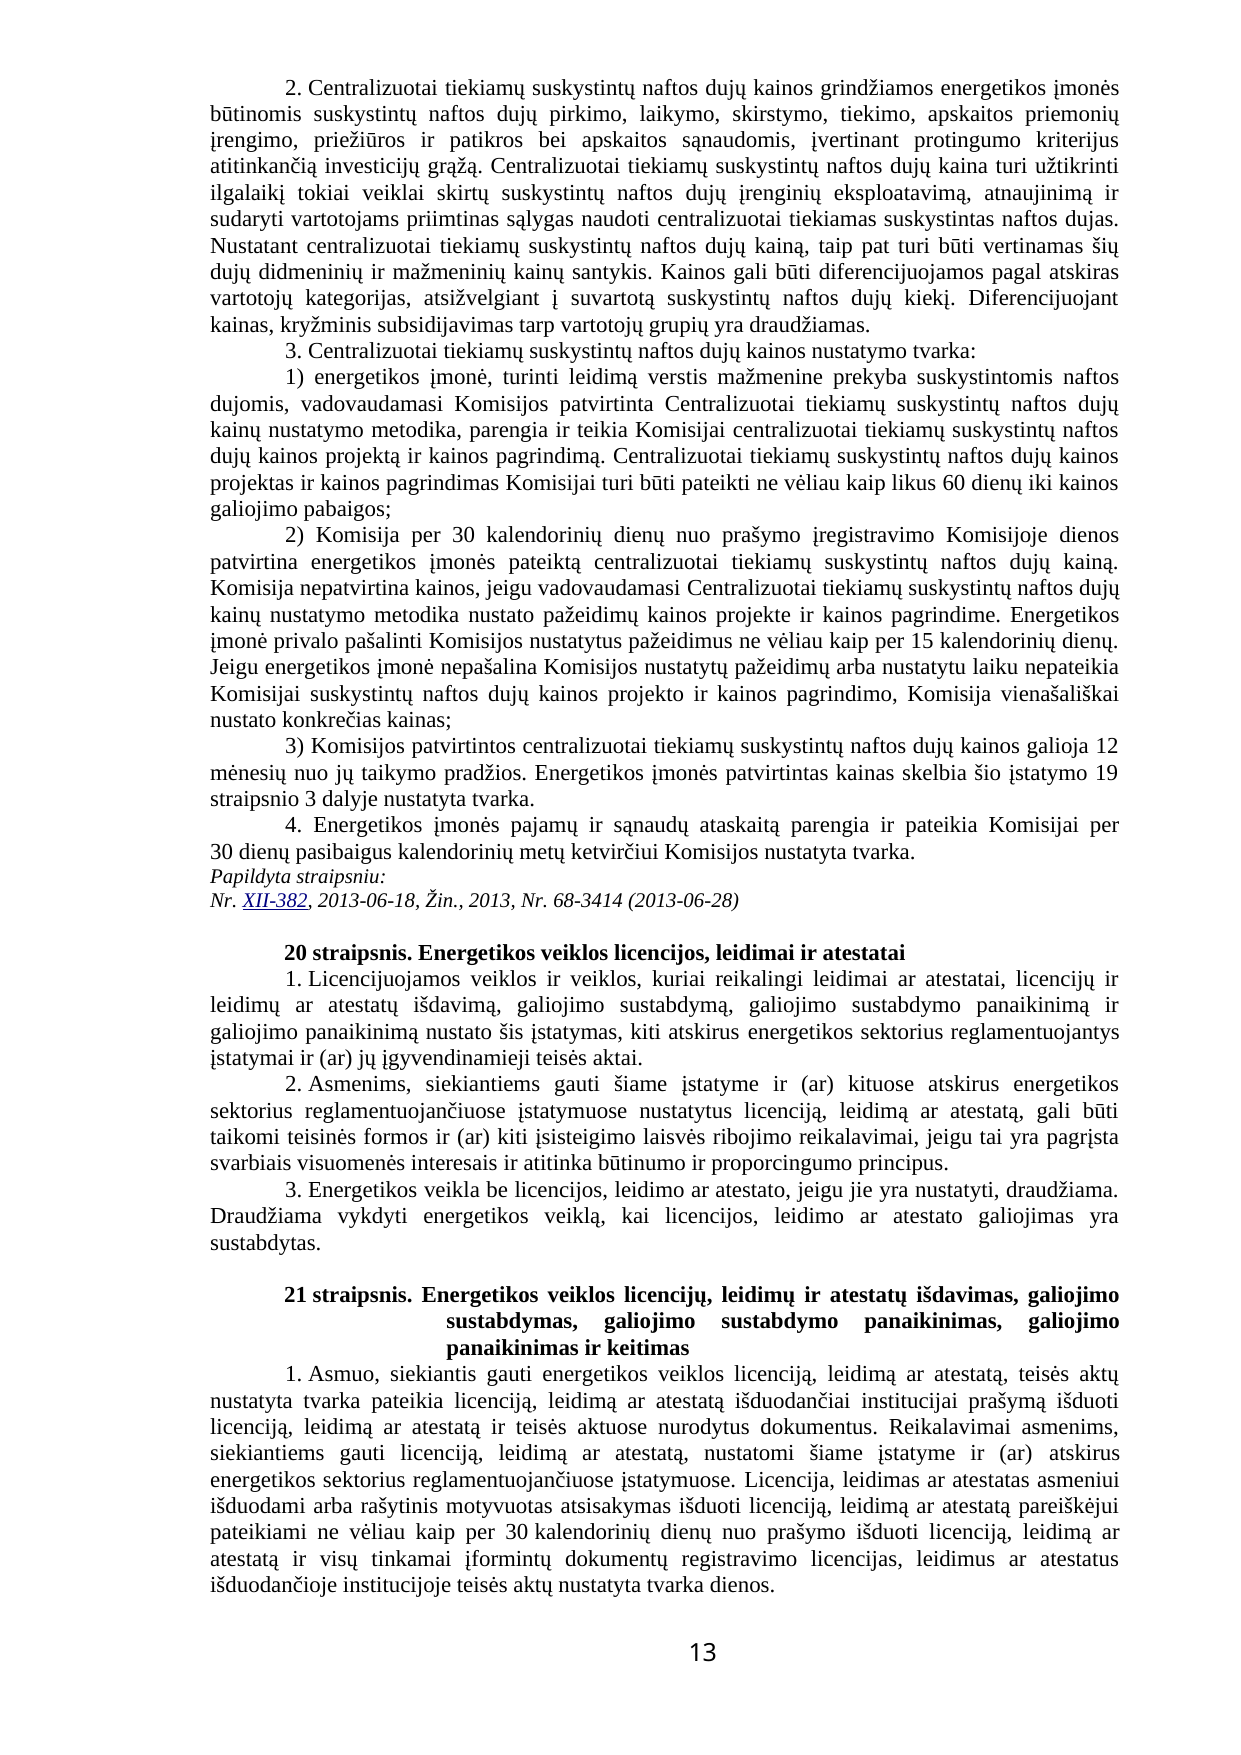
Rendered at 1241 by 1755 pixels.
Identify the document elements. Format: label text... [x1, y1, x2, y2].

text 3) Komisijos patvirtintos centralizuotai tiekiamų suskystintų naftos dujų kainos galioja 12 mėnesių nuo jų taikymo pradžios. Energetikos įmonės patvirtintas kainas skelbia šio įstatymo 19 straipsnio 3 dalyje nustatyta tvarka. [210, 732, 1120, 811]
text 2. Centralizuotai tiekiamų suskystintų naftos dujų kainos grindžiamos energetikos įmonės būtinomis suskystintų naftos dujų pirkimo, laikymo, skirstymo, tiekimo, apskaitos priemonių įrengimo, priežiūros ir patikros bei apskaitos sąnaudomis, įvertinant protingumo kriterijus atitinkančią investicijų grąžą. Centralizuotai tiekiamų suskystintų naftos dujų kaina turi užtikrinti ilgalaikį tokiai veiklai skirtų suskystintų naftos dujų įrenginių eksploatavimą, atnaujinimą ir sudaryti vartotojams priimtinas sąlygas naudoti centralizuotai tiekiamas suskystintas naftos dujas. Nustatant centralizuotai tiekiamų suskystintų naftos dujų kainą, taip pat turi būti vertinamas šių dujų didmeninių ir mažmeninių kainų santykis. Kainos gali būti diferencijuojamos pagal atskiras vartotojų kategorijas, atsižvelgiant į suvartotą suskystintų naftos dujų kiekį. Diferencijuojant kainas, kryžminis subsidijavimas tarp vartotojų grupių yra draudžiamas. [210, 73, 1120, 337]
text 2. Asmenims, siekiantiems gauti šiame įstatyme ir (ar) kituose atskirus energetikos sektorius reglamentuojančiuose įstatymuose nustatytus licenciją, leidimą ar atestatą, gali būti taikomi teisinės formos ir (ar) kiti įsisteigimo laisvės ribojimo reikalavimai, jeigu tai yra pagrįsta svarbiais visuomenės interesais ir atitinka būtinumo ir proporcingumo principus. [210, 1070, 1120, 1176]
text Papildyta straipsniu: [210, 864, 1120, 888]
text 20 straipsnis. Energetikos veiklos licencijos, leidimai ir atestatai [210, 939, 1120, 965]
text 1. Asmuo, siekiantis gauti energetikos veiklos licenciją, leidimą ar atestatą, teisės aktų nustatyta tvarka pateikia licenciją, leidimą ar atestatą išduodančiai institucijai prašymą išduoti licenciją, leidimą ar atestatą ir teisės aktuose nurodytus dokumentus. Reikalavimai asmenims, siekiantiems gauti licenciją, leidimą ar atestatą, nustatomi šiame įstatyme ir (ar) atskirus energetikos sektorius reglamentuojančiuose įstatymuose. Licencija, leidimas ar atestatas asmeniui išduodami arba rašytinis motyvuotas atsisakymas išduoti licenciją, leidimą ar atestatą pareiškėjui pateikiami ne vėliau kaip per 30 kalendorinių dienų nuo prašymo išduoti licenciją, leidimą ar atestatą ir visų tinkamai įformintų dokumentų registravimo licencijas, leidimus ar atestatus išduodančioje institucijoje teisės aktų nustatyta tvarka dienos. [210, 1360, 1120, 1597]
text Nr. XII-382, 2013-06-18, Žin., 2013, Nr. 68-3414 (2013-06-28) [210, 888, 1120, 912]
text 3. Centralizuotai tiekiamų suskystintų naftos dujų kainos nustatymo tvarka: [210, 337, 1120, 363]
text 21 straipsnis. Energetikos veiklos licencijų, leidimų ir atestatų išdavimas, galiojimo sustabdymas, galiojimo sustabdymo panaikinimas, galiojimo panaikinimas ir keitimas [284, 1281, 1120, 1360]
text 1. Licencijuojamos veiklos ir veiklos, kuriai reikalingi leidimai ar atestatai, licencijų ir leidimų ar atestatų išdavimą, galiojimo sustabdymą, galiojimo sustabdymo panaikinimą ir galiojimo panaikinimą nustato šis įstatymas, kiti atskirus energetikos sektorius reglamentuojantys įstatymai ir (ar) jų įgyvendinamieji teisės aktai. [210, 965, 1120, 1070]
text 2) Komisija per 30 kalendorinių dienų nuo prašymo įregistravimo Komisijoje dienos patvirtina energetikos įmonės pateiktą centralizuotai tiekiamų suskystintų naftos dujų kainą. Komisija nepatvirtina kainos, jeigu vadovaudamasi Centralizuotai tiekiamų suskystintų naftos dujų kainų nustatymo metodika nustato pažeidimų kainos projekte ir kainos pagrindime. Energetikos įmonė privalo pašalinti Komisijos nustatytus pažeidimus ne vėliau kaip per 15 kalendorinių dienų. Jeigu energetikos įmonė nepašalina Komisijos nustatytų pažeidimų arba nustatytu laiku nepateikia Komisijai suskystintų naftos dujų kainos projekto ir kainos pagrindimo, Komisija vienašališkai nustato konkrečias kainas; [210, 522, 1120, 732]
text 3. Energetikos veikla be licencijos, leidimo ar atestato, jeigu jie yra nustatyti, draudžiama. Draudžiama vykdyti energetikos veiklą, kai licencijos, leidimo ar atestato galiojimas yra sustabdytas. [210, 1176, 1120, 1255]
text 4. Energetikos įmonės pajamų ir sąnaudų ataskaitą parengia ir pateikia Komisijai per 30 dienų pasibaigus kalendorinių metų ketvirčiui Komisijos nustatyta tvarka. [210, 811, 1120, 864]
text 1) energetikos įmonė, turinti leidimą verstis mažmenine prekyba suskystintomis naftos dujomis, vadovaudamasi Komisijos patvirtinta Centralizuotai tiekiamų suskystintų naftos dujų kainų nustatymo metodika, parengia ir teikia Komisijai centralizuotai tiekiamų suskystintų naftos dujų kainos projektą ir kainos pagrindimą. Centralizuotai tiekiamų suskystintų naftos dujų kainos projektas ir kainos pagrindimas Komisijai turi būti pateikti ne vėliau kaip likus 60 dienų iki kainos galiojimo pabaigos; [210, 363, 1120, 522]
